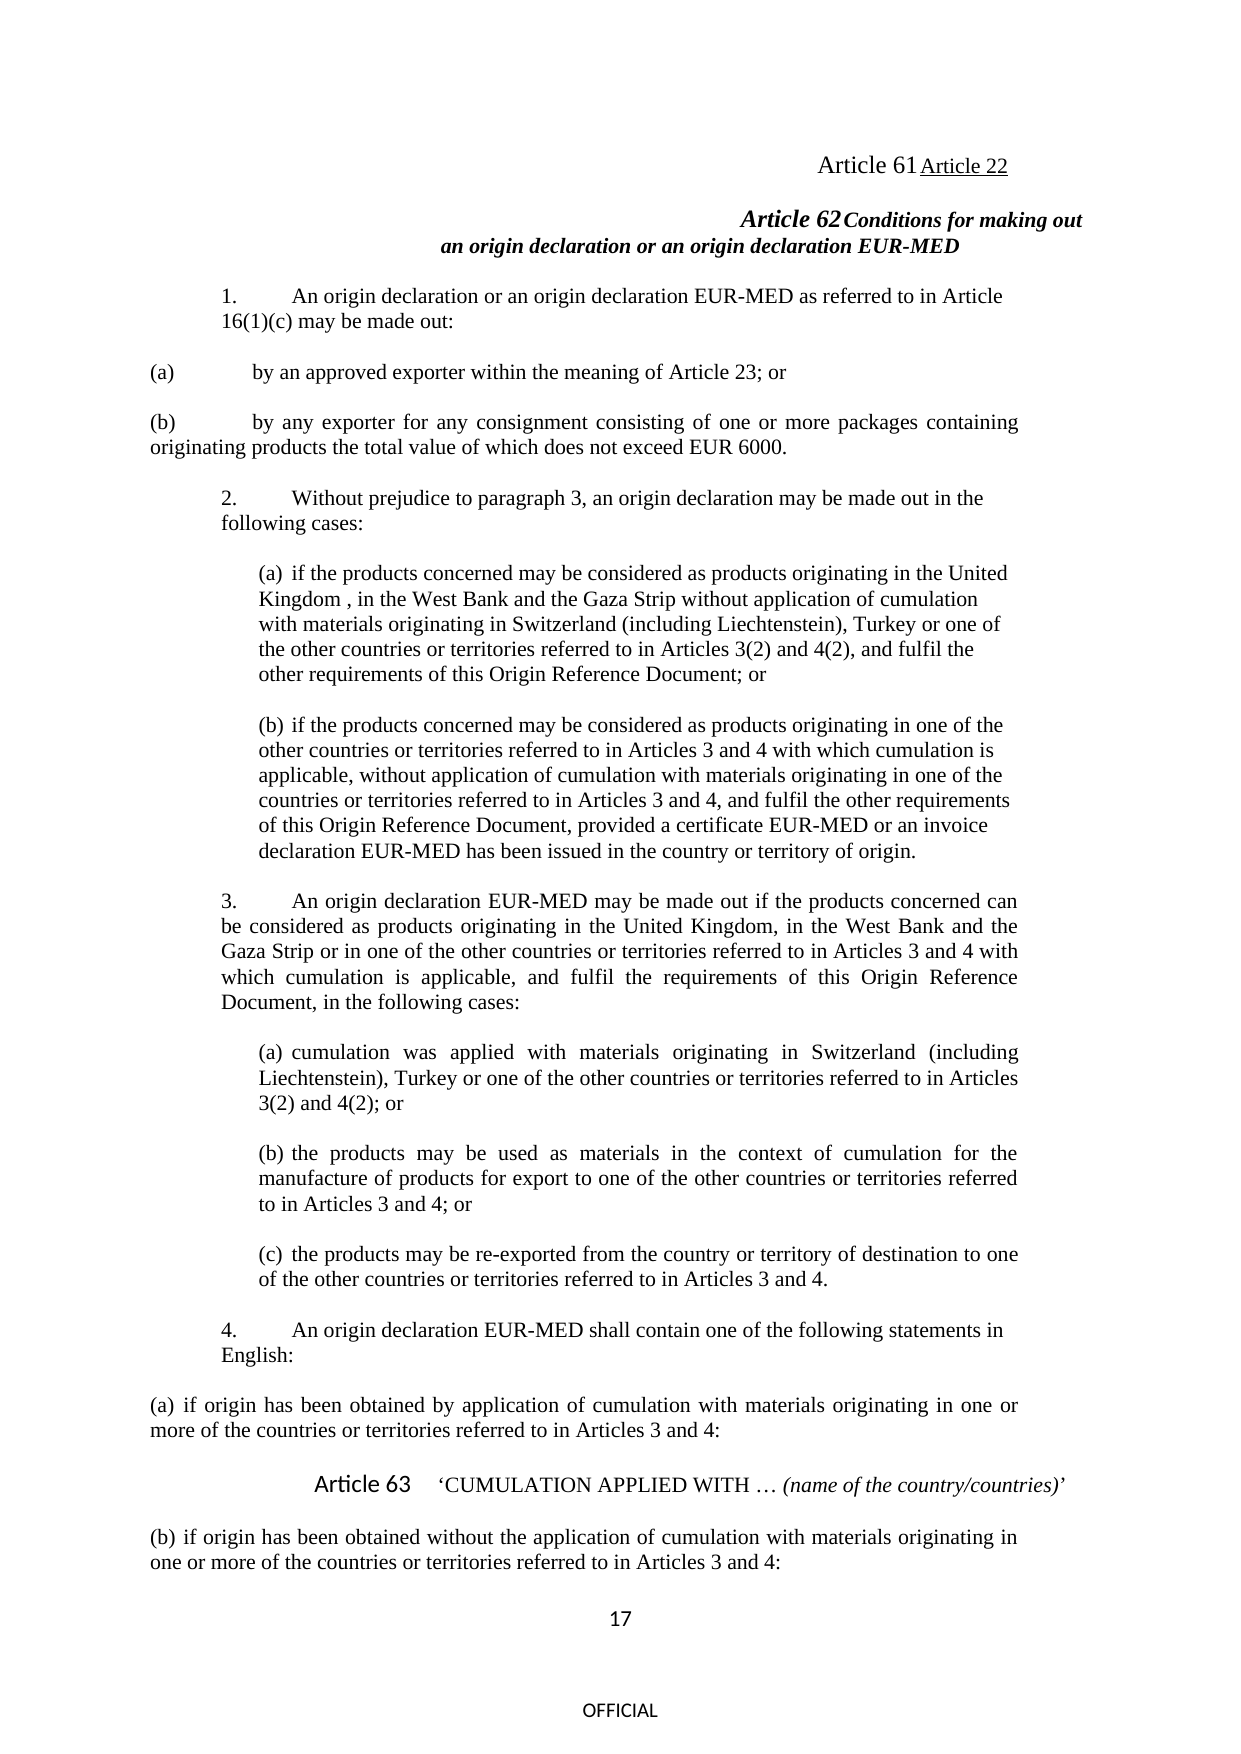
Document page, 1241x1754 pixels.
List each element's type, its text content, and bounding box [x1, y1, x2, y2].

list by any exporter for any consignment consisting of one or more packages containing originating products the total value of which does not exceed EUR 6000. [150, 409, 1019, 459]
subtitle ‘CUMULATION APPLIED WITH … (name of the country/countries)’ [362, 1468, 1090, 1498]
list the products may be used as materials in the context of cumulation for the manufacture of products for export to one of the other countries or territories referred to in Articles 3 and 4; or [258, 1140, 1019, 1216]
list Without prejudice to paragraph 3, an origin declaration may be made out in the following cases: [221, 485, 1019, 535]
list An origin declaration EUR-MED shall contain one of the following statements in English: [221, 1317, 1019, 1367]
list An origin declaration EUR-MED may be made out if the products concerned can be considered as products originating in the United Kingdom, in the West Bank and the Gaza Strip or in one of the other countries or territories referred to in Articles 3 and 4 with which cumulation is applicable, and fulfil the requirements of this Origin Reference Document, in the following cases: [221, 888, 1019, 1014]
subtitle Conditions for making out an origin declaration or an origin declaration EUR-MED [312, 204, 1090, 258]
list the products may be re-exported from the country or territory of destination to one of the other countries or territories referred to in Articles 3 and 4. [258, 1241, 1019, 1291]
list by an approved exporter within the meaning of Article 23; or [150, 359, 1019, 384]
list if the products concerned may be considered as products originating in the United Kingdom , in the West Bank and the Gaza Strip without application of cumulation with materials originating in Switzerland (including Liechtenstein), Turkey or one of the other countries or territories referred to in Articles 3(2) and 4(2), and fulfil the other requirements of this Origin Reference Document; or [258, 560, 1019, 686]
list An origin declaration or an origin declaration EUR-MED as referred to in Article 16(1)(c) may be made out: [221, 283, 1019, 333]
subtitle Article 22 [312, 150, 1090, 179]
list if origin has been obtained without the application of cumulation with materials originating in one or more of the countries or territories referred to in Articles 3 and 4: [150, 1524, 1019, 1574]
list cumulation was applied with materials originating in Switzerland (including Liechtenstein), Turkey or one of the other countries or territories referred to in Articles 3(2) and 4(2); or [258, 1039, 1019, 1115]
list if origin has been obtained by application of cumulation with materials originating in one or more of the countries or territories referred to in Articles 3 and 4: [150, 1392, 1019, 1443]
list if the products concerned may be considered as products originating in one of the other countries or territories referred to in Articles 3 and 4 with which cumulation is applicable, without application of cumulation with materials originating in one of the countries or territories referred to in Articles 3 and 4, and fulfil the other requirements of this Origin Reference Document, provided a certificate EUR-MED or an invoice declaration EUR-MED has been issued in the country or territory of origin. [258, 712, 1019, 863]
